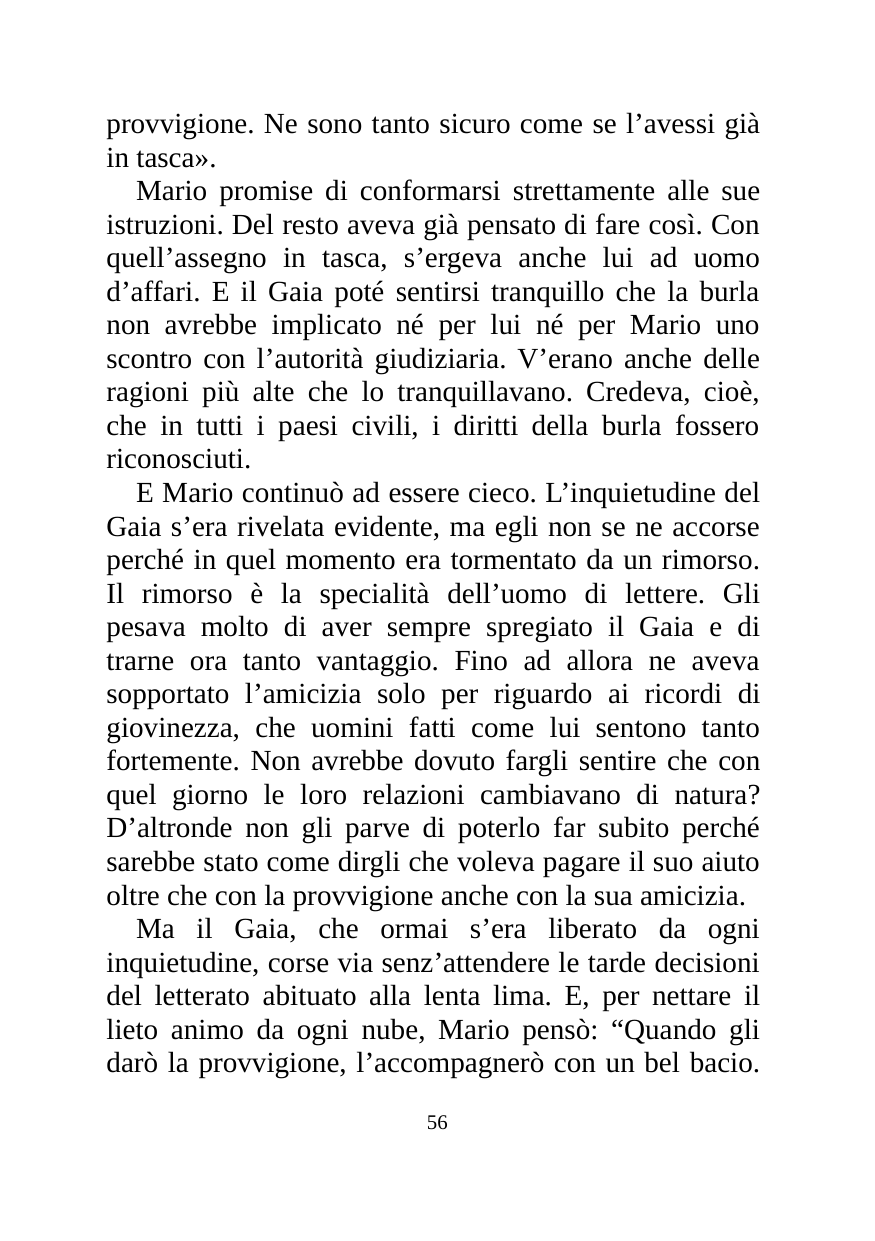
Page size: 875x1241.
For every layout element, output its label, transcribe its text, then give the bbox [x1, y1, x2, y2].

text E Mario continuò ad essere cieco. L’inquietudine del Gaia s’era rivelata evidente, ma egli non se ne accorse perché in quel momento era tormentato da un rimorso. Il rimorso è la specialità dell’uomo di lettere. Gli pesava molto di aver sempre spregiato il Gaia e di trarne ora tanto vantaggio. Fino ad allora ne aveva sopportato l’amicizia solo per riguardo ai ricordi di giovinezza, che uomini fatti come lui sentono tanto fortemente. Non avrebbe dovuto fargli sentire che con quel giorno le loro relazioni cambiavano di natura? D’altronde non gli parve di poterlo far subito perché sarebbe stato come dirgli che voleva pagare il suo aiuto oltre che con la provvigione anche con la sua amicizia. [106, 475, 761, 911]
text Ma il Gaia, che ormai s’era liberato da ogni inquietudine, corse via senz’attendere le tarde decisioni del letterato abituato alla lenta lima. E, per nettare il lieto animo da ogni nube, Mario pensò: “Quando gli darò la provvigione, l’accompagnerò con un bel bacio. [106, 911, 761, 1079]
text provvigione. Ne sono tanto sicuro come se l’avessi già in tasca». [106, 106, 761, 173]
text Mario promise di conformarsi strettamente alle sue istruzioni. Del resto aveva già pensato di fare così. Con quell’assegno in tasca, s’ergeva anche lui ad uomo d’affari. E il Gaia poté sentirsi tranquillo che la burla non avrebbe implicato né per lui né per Mario uno scontro con l’autorità giudiziaria. V’erano anche delle ragioni più alte che lo tranquillavano. Credeva, cioè, che in tutti i paesi civili, i diritti della burla fossero riconosciuti. [106, 173, 761, 475]
